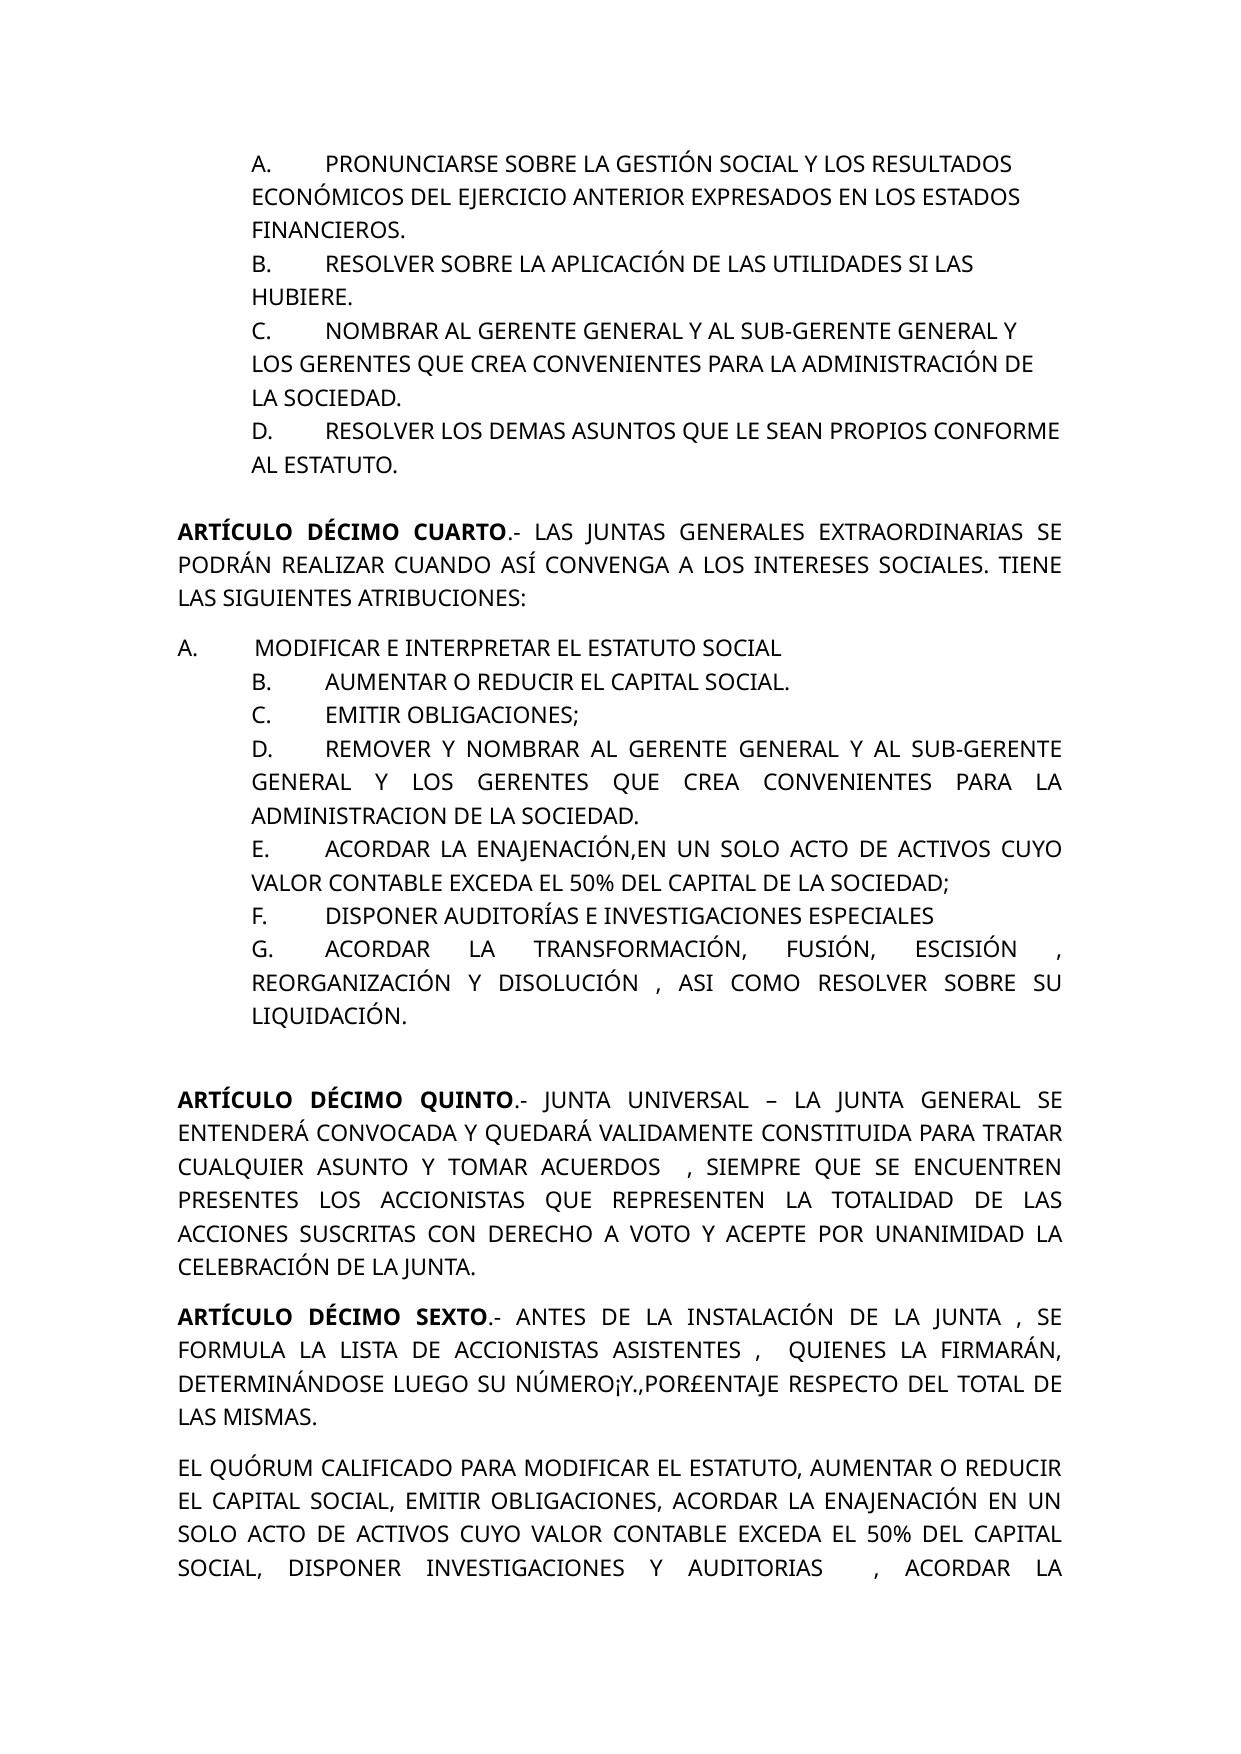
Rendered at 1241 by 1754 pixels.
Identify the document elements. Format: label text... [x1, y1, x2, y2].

list DISPONER AUDITORÍAS E INVESTIGACIONES ESPECIALES [251, 900, 1063, 931]
text ARTÍCULO DÉCIMO QUINTO.- JUNTA UNIVERSAL – LA JUNTA GENERAL SE ENTENDERÁ CONVOCADA Y QUEDARÁ VALIDAMENTE CONSTITUIDA PARA TRATAR CUALQUIER ASUNTO Y TOMAR ACUERDOS , SIEMPRE QUE SE ENCUENTREN PRESENTES LOS ACCIONISTAS QUE REPRESENTEN LA TOTALIDAD DE LAS ACCIONES SUSCRITAS CON DERECHO A VOTO Y ACEPTE POR UNANIMIDAD LA CELEBRACIÓN DE LA JUNTA. [177, 1084, 1063, 1282]
list RESOLVER SOBRE LA APLICACIÓN DE LAS UTILIDADES SI LAS HUBIERE. [251, 248, 1063, 313]
list ACORDAR LA ENAJENACIÓN,EN UN SOLO ACTO DE ACTIVOS CUYO VALOR CONTABLE EXCEDA EL 50% DEL CAPITAL DE LA SOCIEDAD; [251, 833, 1063, 898]
list EMITIR OBLIGACIONES; [251, 699, 1063, 731]
text EL QUÓRUM CALIFICADO PARA MODIFICAR EL ESTATUTO, AUMENTAR O REDUCIR EL CAPITAL SOCIAL, EMITIR OBLIGACIONES, ACORDAR LA ENAJENACIÓN EN UN SOLO ACTO DE ACTIVOS CUYO VALOR CONTABLE EXCEDA EL 50% DEL CAPITAL SOCIAL, DISPONER INVESTIGACIONES Y AUDITORIAS , ACORDAR LA [177, 1451, 1063, 1583]
list ACORDAR LA TRANSFORMACIÓN, FUSIÓN, ESCISIÓN , REORGANIZACIÓN Y DISOLUCIÓN , ASI COMO RESOLVER SOBRE SU LIQUIDACIÓN. [251, 933, 1063, 1031]
list REMOVER Y NOMBRAR AL GERENTE GENERAL Y AL SUB-GERENTE GENERAL Y LOS GERENTES QUE CREA CONVENIENTES PARA LA ADMINISTRACION DE LA SOCIEDAD. [251, 733, 1063, 831]
list AUMENTAR O REDUCIR EL CAPITAL SOCIAL. [251, 666, 1063, 697]
list MODIFICAR E INTERPRETAR EL ESTATUTO SOCIAL [177, 632, 1063, 664]
text ARTÍCULO DÉCIMO CUARTO.- LAS JUNTAS GENERALES EXTRAORDINARIAS SE PODRÁN REALIZAR CUANDO ASÍ CONVENGA A LOS INTERESES SOCIALES. TIENE LAS SIGUIENTES ATRIBUCIONES: [177, 515, 1063, 613]
text ARTÍCULO DÉCIMO SEXTO.- ANTES DE LA INSTALACIÓN DE LA JUNTA , SE FORMULA LA LISTA DE ACCIONISTAS ASISTENTES , QUIENES LA FIRMARÁN, DETERMINÁNDOSE LUEGO SU NÚMERO¡Y.,POR£ENTAJE RESPECTO DEL TOTAL DE LAS MISMAS. [177, 1301, 1063, 1433]
list NOMBRAR AL GERENTE GENERAL Y AL SUB-GERENTE GENERAL Y LOS GERENTES QUE CREA CONVENIENTES PARA LA ADMINISTRACIÓN DE LA SOCIEDAD. [251, 315, 1063, 413]
list PRONUNCIARSE SOBRE LA GESTIÓN SOCIAL Y LOS RESULTADOS ECONÓMICOS DEL EJERCICIO ANTERIOR EXPRESADOS EN LOS ESTADOS FINANCIEROS. [251, 148, 1063, 246]
list RESOLVER LOS DEMAS ASUNTOS QUE LE SEAN PROPIOS CONFORME AL ESTATUTO. [251, 415, 1063, 480]
